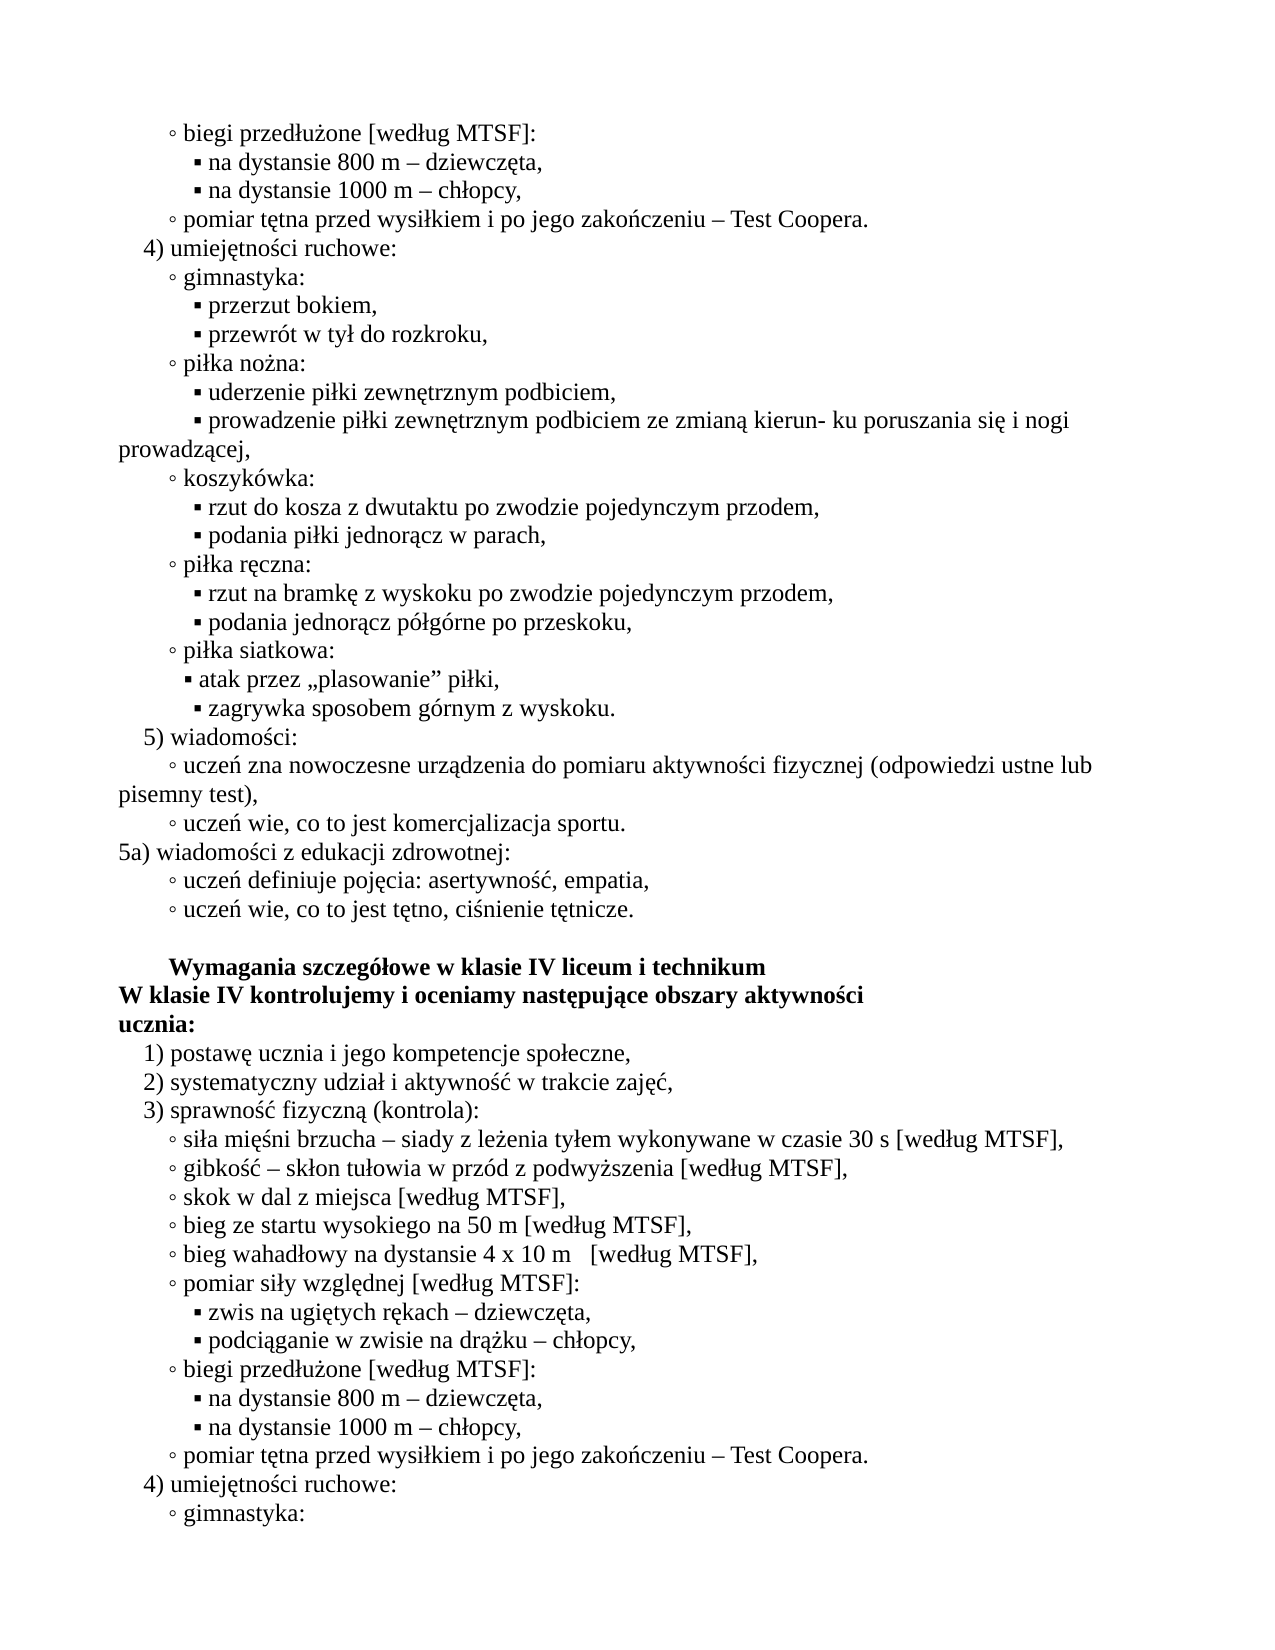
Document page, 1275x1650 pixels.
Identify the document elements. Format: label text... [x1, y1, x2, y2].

text ◦ pomiar tętna przed wysiłkiem i po jego zakończeniu – Test Coopera. [118, 1441, 1157, 1469]
text ◦ gimnastyka: [118, 1498, 1157, 1527]
text ▪ zagrywka sposobem górnym z wyskoku. [118, 693, 1157, 722]
text 2) systematyczny udział i aktywność w trakcie zajęć, [118, 1067, 1157, 1096]
text ◦ piłka ręczna: [118, 549, 1157, 578]
text ◦ pomiar siły względnej [według MTSF]: [118, 1268, 1157, 1297]
text 4) umiejętności ruchowe: [118, 233, 1157, 262]
text ◦ uczeń definiuje pojęcia: asertywność, empatia, [118, 866, 1157, 894]
text ▪ na dystansie 1000 m – chłopcy, [118, 1412, 1157, 1441]
text ▪ przerzut bokiem, [118, 291, 1157, 319]
text ◦ koszykówka: [118, 463, 1157, 492]
text ucznia: [118, 1009, 1157, 1038]
text 4) umiejętności ruchowe: [118, 1469, 1157, 1498]
text ◦ pomiar tętna przed wysiłkiem i po jego zakończeniu – Test Coopera. [118, 204, 1157, 233]
text ◦ biegi przedłużone [według MTSF]: [118, 1354, 1157, 1383]
text W klasie IV kontrolujemy i oceniamy następujące obszary aktywności [118, 981, 1157, 1009]
text ◦ biegi przedłużone [według MTSF]: [118, 118, 1157, 147]
text ◦ uczeń wie, co to jest komercjalizacja sportu. [118, 808, 1157, 837]
text ◦ piłka nożna: [118, 348, 1157, 377]
text ◦ skok w dal z miejsca [według MTSF], [118, 1182, 1157, 1211]
text 3) sprawność fizyczną (kontrola): [118, 1096, 1157, 1124]
text ▪ atak przez „plasowanie” piłki, [177, 664, 1157, 693]
text ▪ na dystansie 800 m – dziewczęta, [118, 1383, 1157, 1412]
text ▪ przewrót w tył do rozkroku, [118, 319, 1157, 348]
text ▪ rzut do kosza z dwutaktu po zwodzie pojedynczym przodem, [118, 492, 1157, 521]
text ◦ gibkość – skłon tułowia w przód z podwyższenia [według MTSF], [118, 1153, 1157, 1182]
text ◦ piłka siatkowa: [118, 636, 1157, 664]
text ▪ zwis na ugiętych rękach – dziewczęta, [118, 1297, 1157, 1326]
text 5a) wiadomości z edukacji zdrowotnej: [118, 837, 1157, 866]
text 1) postawę ucznia i jego kompetencje społeczne, [118, 1038, 1157, 1067]
text ◦ bieg wahadłowy na dystansie 4 x 10 m [według MTSF], [118, 1239, 1157, 1268]
text ▪ na dystansie 1000 m – chłopcy, [118, 176, 1157, 204]
text ▪ podania jednorącz półgórne po przeskoku, [118, 607, 1157, 636]
text ▪ uderzenie piłki zewnętrznym podbiciem, [118, 377, 1157, 406]
text 5) wiadomości: [118, 722, 1157, 751]
text ◦ bieg ze startu wysokiego na 50 m [według MTSF], [118, 1211, 1157, 1239]
text ◦ siła mięśni brzucha – siady z leżenia tyłem wykonywane w czasie 30 s [według MTSF], [118, 1124, 1157, 1153]
text ▪ prowadzenie piłki zewnętrznym podbiciem ze zmianą kierun- ku poruszania się i nogi prowadzącej, [118, 406, 1157, 463]
text Wymagania szczegółowe w klasie IV liceum i technikum [118, 952, 1157, 981]
text ◦ uczeń zna nowoczesne urządzenia do pomiaru aktywności fizycznej (odpowiedzi ustne lub pisemny test), [118, 751, 1157, 808]
text ▪ na dystansie 800 m – dziewczęta, [118, 147, 1157, 176]
text ◦ uczeń wie, co to jest tętno, ciśnienie tętnicze. [118, 894, 1157, 923]
text ◦ gimnastyka: [118, 262, 1157, 291]
text ▪ rzut na bramkę z wyskoku po zwodzie pojedynczym przodem, [118, 578, 1157, 607]
text ▪ podciąganie w zwisie na drążku – chłopcy, [118, 1326, 1157, 1354]
text ▪ podania piłki jednorącz w parach, [118, 521, 1157, 549]
